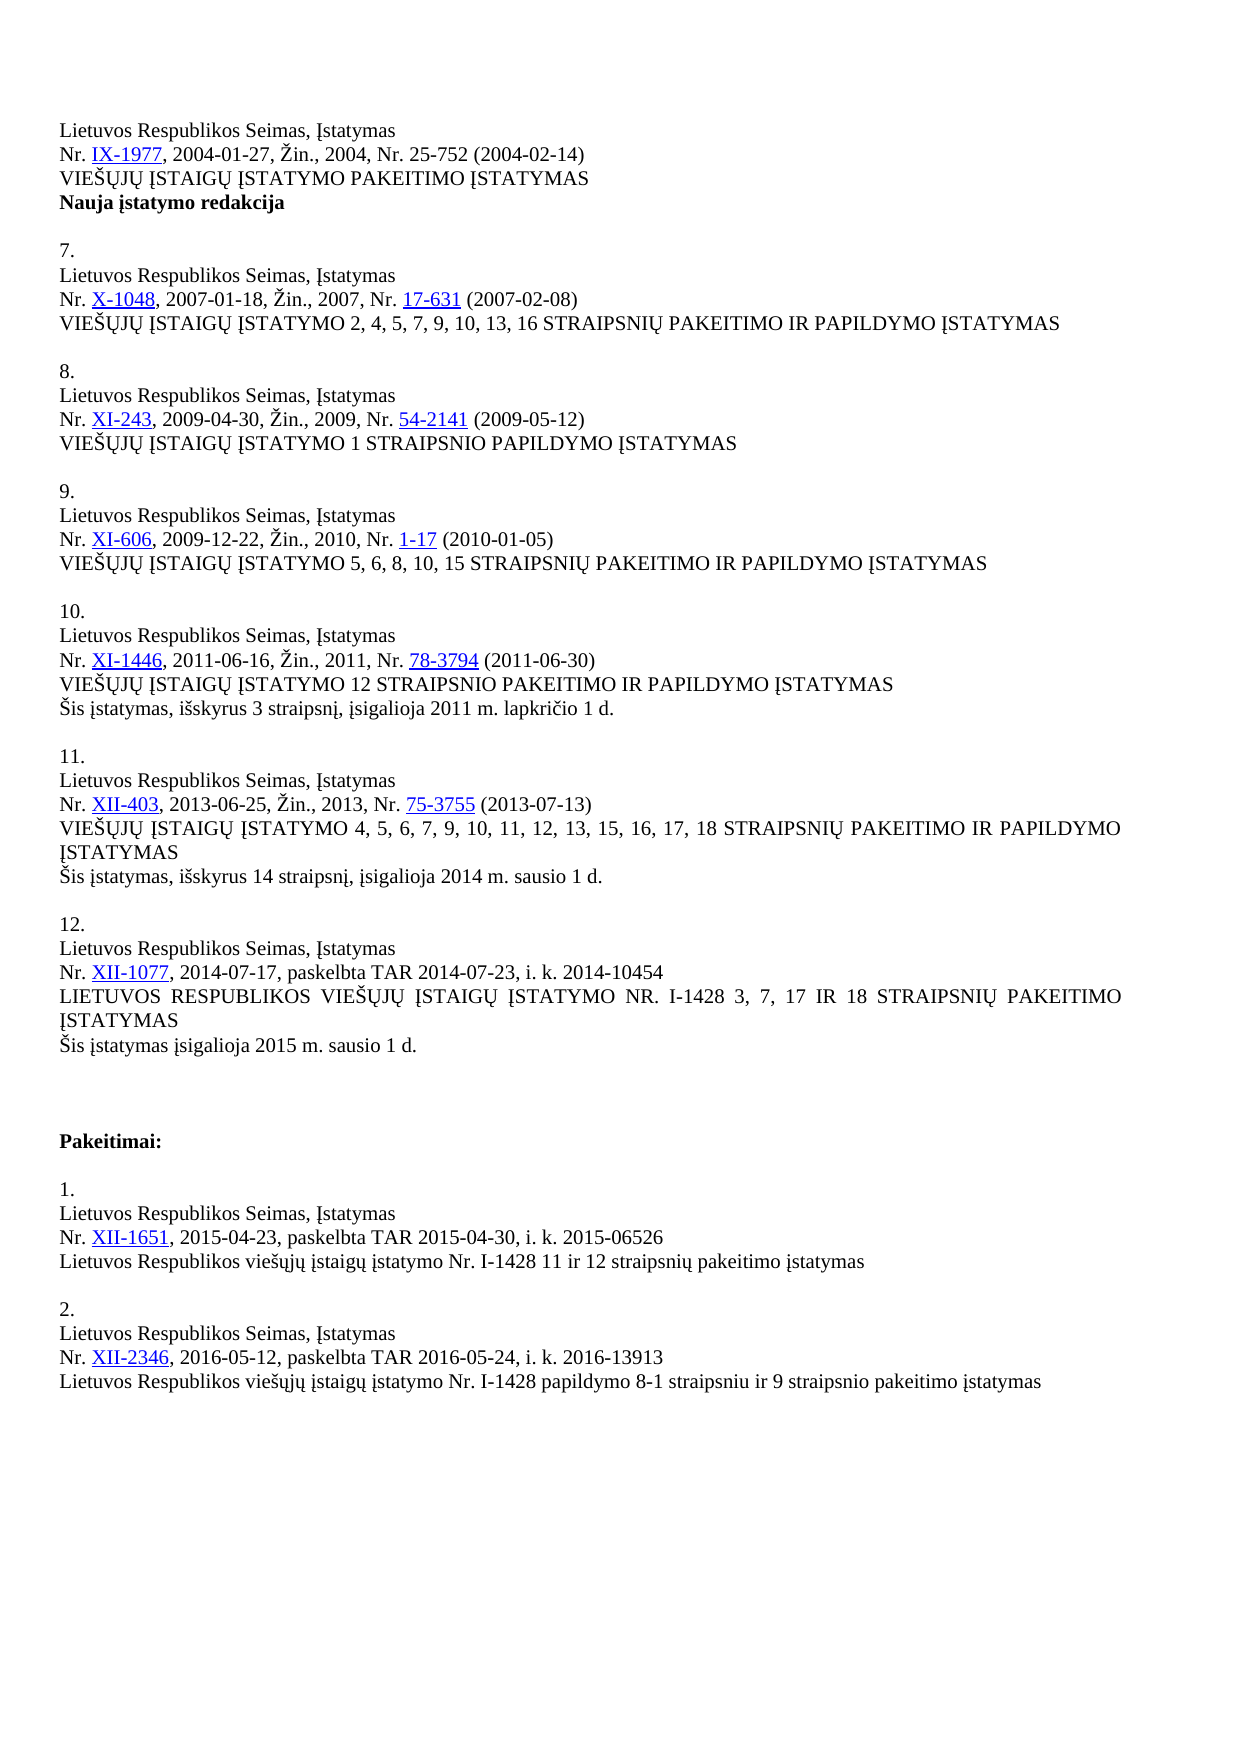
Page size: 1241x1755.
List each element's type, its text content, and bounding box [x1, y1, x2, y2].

text Lietuvos Respublikos Seimas, Įstatymas [59, 936, 1122, 960]
text Nr. XII-1651, 2015-04-23, paskelbta TAR 2015-04-30, i. k. 2015-06526 [59, 1225, 1122, 1249]
text Lietuvos Respublikos Seimas, Įstatymas [59, 768, 1122, 792]
text Lietuvos Respublikos Seimas, Įstatymas [59, 1321, 1122, 1345]
text Nr. XII-1077, 2014-07-17, paskelbta TAR 2014-07-23, i. k. 2014-10454 [59, 960, 1122, 984]
text 2. [59, 1297, 1122, 1321]
text VIEŠŲJŲ ĮSTAIGŲ ĮSTATYMO 1 STRAIPSNIO PAPILDYMO ĮSTATYMAS [59, 431, 1122, 455]
text 9. [59, 479, 1122, 503]
text Lietuvos Respublikos Seimas, Įstatymas [59, 383, 1122, 407]
text 8. [59, 359, 1122, 383]
text Nr. XI-606, 2009-12-22, Žin., 2010, Nr. 1-17 (2010-01-05) [59, 527, 1122, 551]
text Nr. X-1048, 2007-01-18, Žin., 2007, Nr. 17-631 (2007-02-08) [59, 287, 1122, 311]
text 1. [59, 1177, 1122, 1201]
text Lietuvos Respublikos Seimas, Įstatymas [59, 503, 1122, 527]
text Lietuvos Respublikos Seimas, Įstatymas [59, 1201, 1122, 1225]
text Nr. XI-1446, 2011-06-16, Žin., 2011, Nr. 78-3794 (2011-06-30) [59, 647, 1122, 672]
text 7. [59, 238, 1122, 262]
text VIEŠŲJŲ ĮSTAIGŲ ĮSTATYMO 4, 5, 6, 7, 9, 10, 11, 12, 13, 15, 16, 17, 18 STRAIPSNIŲ PAKEITIMO IR PAPILDYMO ĮSTATYMAS [59, 816, 1122, 864]
text LIETUVOS RESPUBLIKOS VIEŠŲJŲ ĮSTAIGŲ ĮSTATYMO NR. I-1428 3, 7, 17 IR 18 STRAIPSNIŲ PAKEITIMO ĮSTATYMAS [59, 984, 1122, 1032]
text VIEŠŲJŲ ĮSTAIGŲ ĮSTATYMO 2, 4, 5, 7, 9, 10, 13, 16 STRAIPSNIŲ PAKEITIMO IR PAPILDYMO ĮSTATYMAS [59, 311, 1122, 335]
text Nr. XI-243, 2009-04-30, Žin., 2009, Nr. 54-2141 (2009-05-12) [59, 407, 1122, 431]
text Lietuvos Respublikos Seimas, Įstatymas [59, 623, 1122, 647]
text 10. [59, 599, 1122, 623]
text Šis įstatymas, išskyrus 3 straipsnį, įsigalioja 2011 m. lapkričio 1 d. [59, 696, 1122, 720]
text Pakeitimai: [59, 1129, 1122, 1153]
text Lietuvos Respublikos Seimas, Įstatymas [59, 118, 1122, 142]
text Lietuvos Respublikos Seimas, Įstatymas [59, 262, 1122, 287]
text VIEŠŲJŲ ĮSTAIGŲ ĮSTATYMO 12 STRAIPSNIO PAKEITIMO IR PAPILDYMO ĮSTATYMAS [59, 672, 1122, 696]
text Nauja įstatymo redakcija [59, 190, 1122, 214]
text Nr. XII-403, 2013-06-25, Žin., 2013, Nr. 75-3755 (2013-07-13) [59, 792, 1122, 816]
text Šis įstatymas įsigalioja 2015 m. sausio 1 d. [59, 1032, 1122, 1057]
text Nr. XII-2346, 2016-05-12, paskelbta TAR 2016-05-24, i. k. 2016-13913 [59, 1345, 1122, 1369]
text Nr. IX-1977, 2004-01-27, Žin., 2004, Nr. 25-752 (2004-02-14) [59, 142, 1122, 166]
text 12. [59, 912, 1122, 936]
text VIEŠŲJŲ ĮSTAIGŲ ĮSTATYMO 5, 6, 8, 10, 15 STRAIPSNIŲ PAKEITIMO IR PAPILDYMO ĮSTATYMAS [59, 551, 1122, 575]
text 11. [59, 744, 1122, 768]
text VIEŠŲJŲ ĮSTAIGŲ ĮSTATYMO PAKEITIMO ĮSTATYMAS [59, 166, 1122, 190]
text Šis įstatymas, išskyrus 14 straipsnį, įsigalioja 2014 m. sausio 1 d. [59, 864, 1122, 888]
text Lietuvos Respublikos viešųjų įstaigų įstatymo Nr. I-1428 papildymo 8-1 straipsniu ir 9 straipsnio pakeitimo įstatymas [59, 1369, 1122, 1393]
text Lietuvos Respublikos viešųjų įstaigų įstatymo Nr. I-1428 11 ir 12 straipsnių pakeitimo įstatymas [59, 1249, 1122, 1273]
